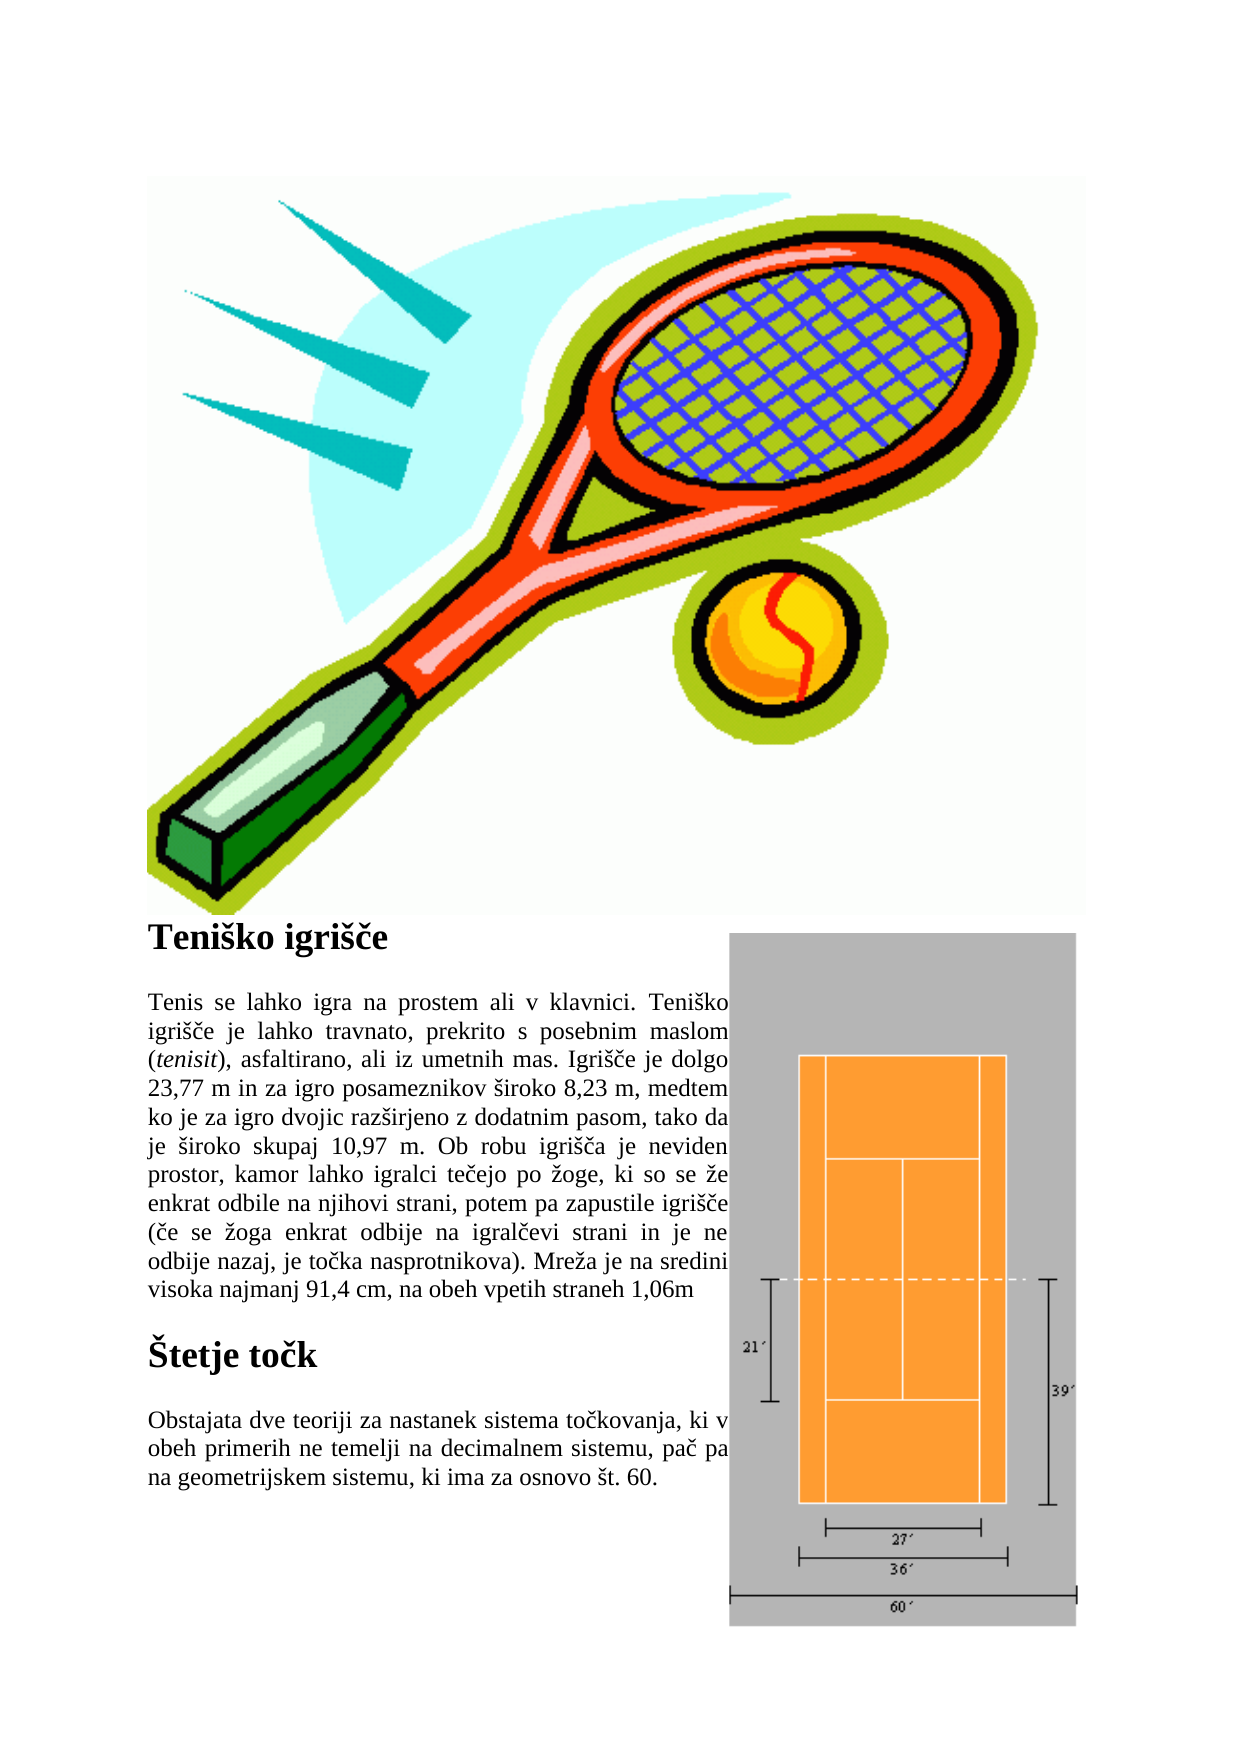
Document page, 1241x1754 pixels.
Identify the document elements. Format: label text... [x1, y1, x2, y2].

picture [147, 176, 1086, 915]
text Obstajata dve teoriji za nastanek sistema točkovanja, ki v obeh primerih ne temelji na decimalnem sistemu, pač pa na geometrijskem sistemu, ki ima za osnovo št. 60. [148, 1405, 728, 1491]
subtitle Štetje točk [148, 1332, 728, 1376]
subtitle Teniško igrišče [148, 177, 1093, 958]
picture [728, 933, 1092, 1628]
text Tenis se lahko igra na prostem ali v klavnici. Teniško igrišče je lahko travnato, prekrito s posebnim maslom (tenisit), asfaltirano, ali iz umetnih mas. Igrišče je dolgo 23,77 m in za igro posameznikov široko 8,23 m, medtem ko je za igro dvojic razširjeno z dodatnim pasom, tako da je široko skupaj 10,97 m. Ob robu igrišča je neviden prostor, kamor lahko igralci tečejo po žoge, ki so se že enkrat odbile na njihovi strani, potem pa zapustile igrišče (če se žoga enkrat odbije na igralčevi strani in je ne odbije nazaj, je točka nasprotnikova). Mreža je na sredini visoka najmanj 91,4 cm, na obeh vpetih straneh 1,06m [148, 987, 728, 1303]
